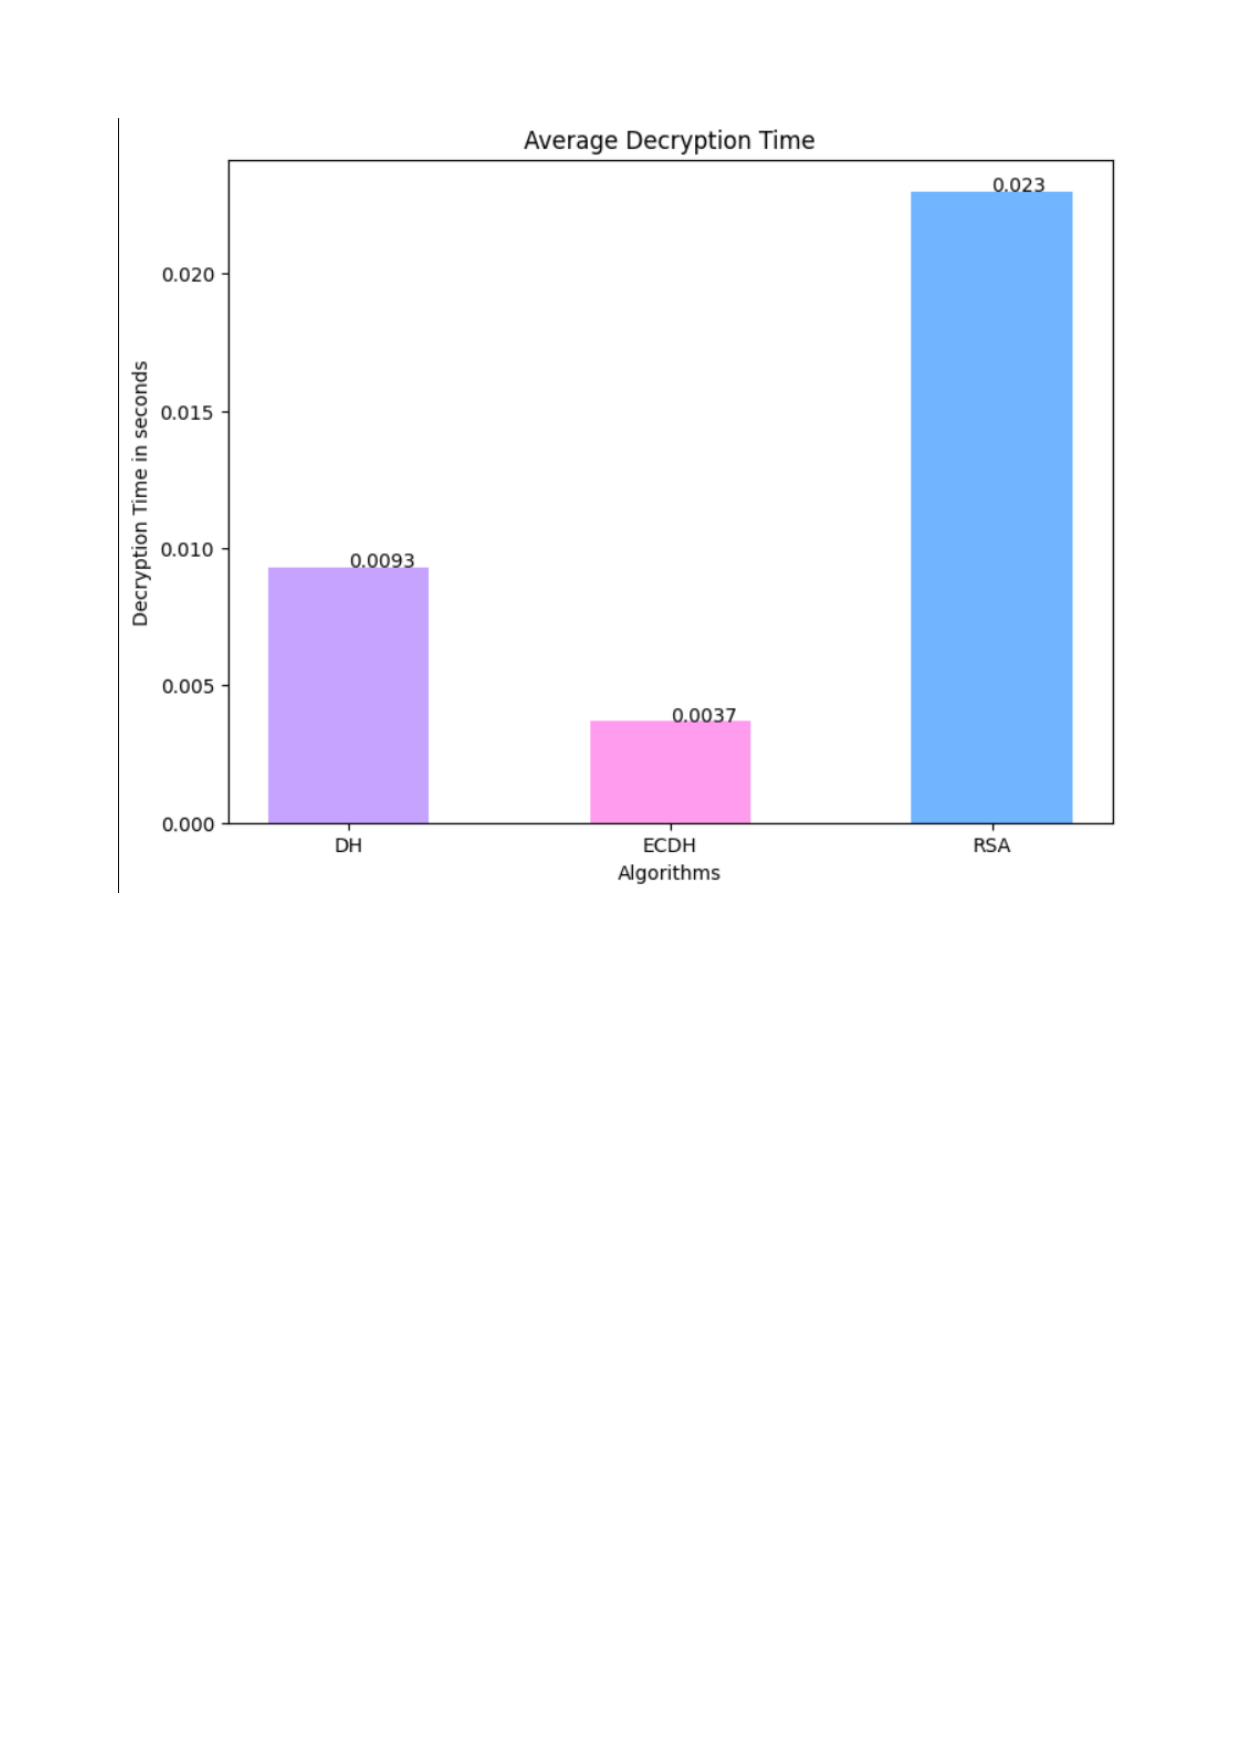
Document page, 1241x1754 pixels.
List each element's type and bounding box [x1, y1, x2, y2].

picture [118, 118, 1123, 893]
